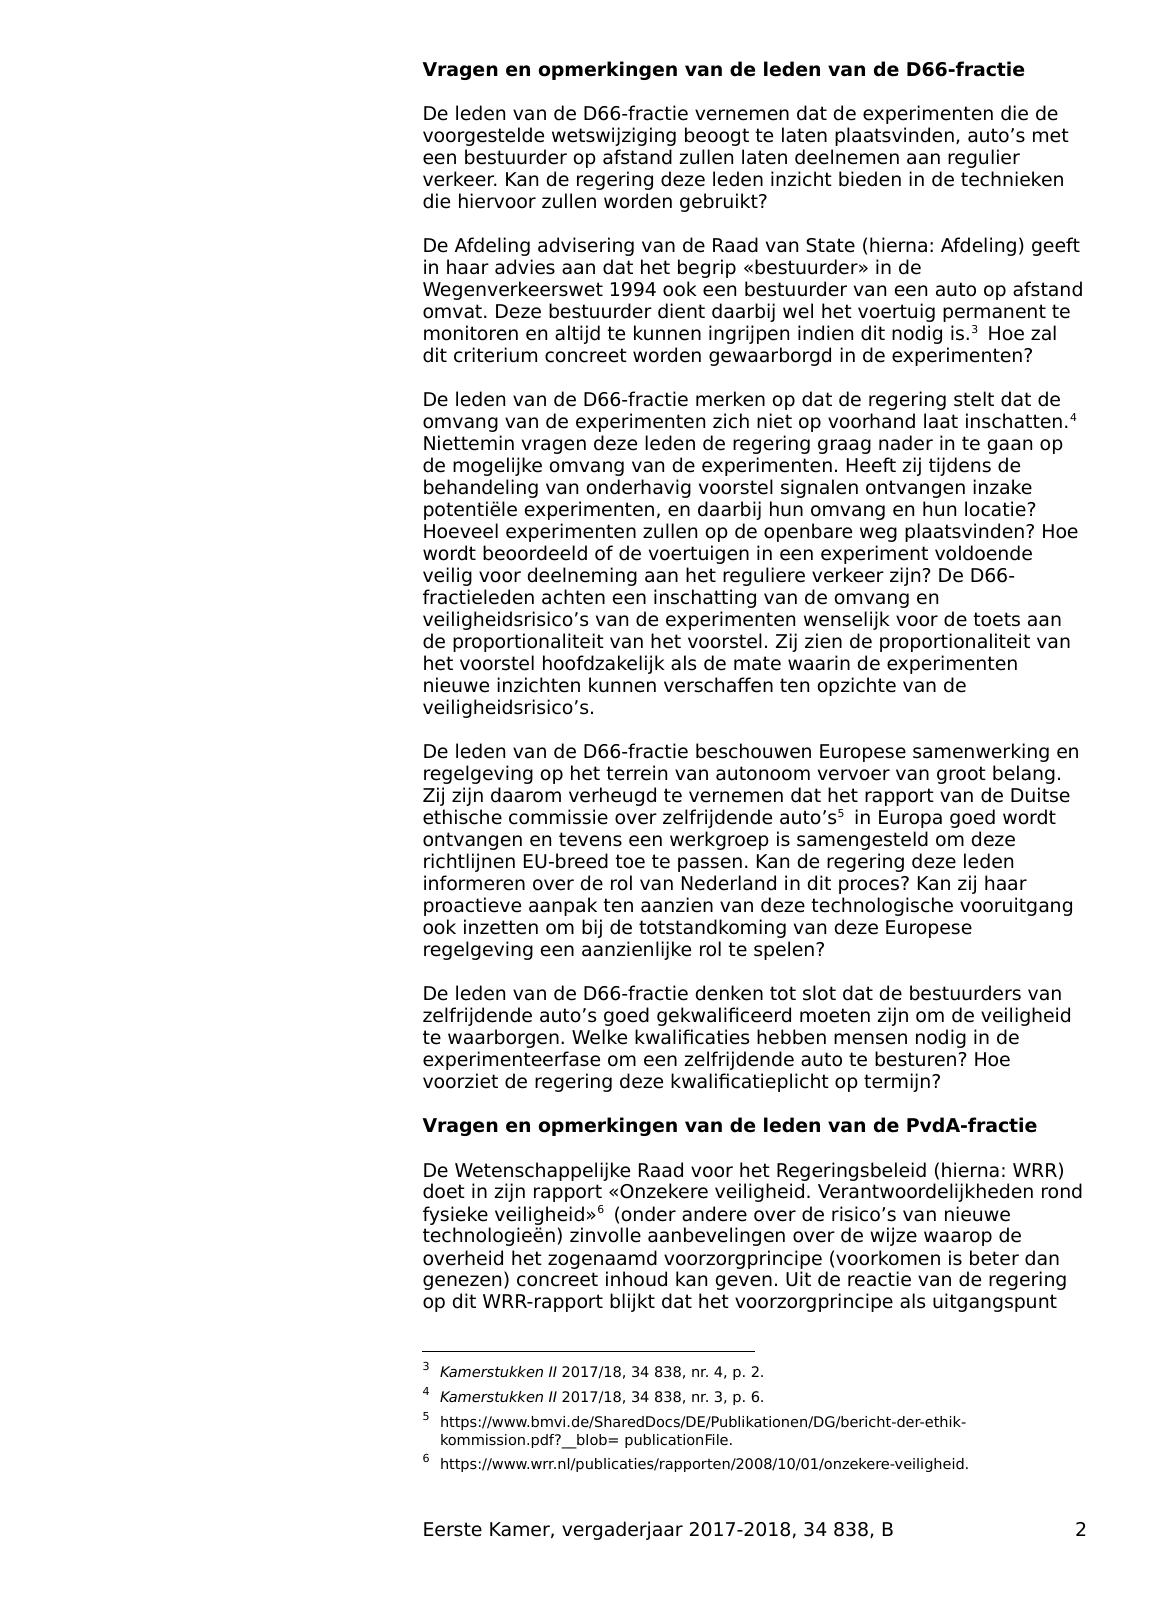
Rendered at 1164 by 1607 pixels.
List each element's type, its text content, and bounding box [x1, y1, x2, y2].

subtitle Vragen en opmerkingen van de leden van de PvdA-fractie [422, 1115, 1087, 1137]
text De leden van de D66-fractie denken tot slot dat de bestuurders van zelfrijdende auto’s goed gekwalificeerd moeten zijn om de veiligheid te waarborgen. Welke kwalificaties hebben mensen nodig in de experimenteerfase om een zelfrijdende auto te besturen? Hoe voorziet de regering deze kwalificatieplicht op termijn? [422, 983, 1087, 1093]
text De Wetenschappelijke Raad voor het Regeringsbeleid (hierna: WRR) doet in zijn rapport «Onzekere veiligheid. Verantwoordelijkheden rond fysieke veiligheid» (onder andere over de risico’s van nieuwe technologieën) zinvolle aanbevelingen over de wijze waarop de overheid het zogenaamd voorzorgprincipe (voorkomen is beter dan genezen) concreet inhoud kan geven. Uit de reactie van de regering op dit WRR-rapport blijkt dat het voorzorgprincipe als uitgangspunt [422, 1159, 1087, 1313]
subtitle Vragen en opmerkingen van de leden van de D66-fractie [422, 59, 1087, 81]
text https://www.wrr.nl/publicaties/rapporten/2008/10/01/onzekere-veiligheid. [422, 1452, 1087, 1474]
text Kamerstukken II 2017/18, 34 838, nr. 3, p. 6. [422, 1385, 1087, 1407]
text De leden van de D66-fractie vernemen dat de experimenten die de voorgestelde wetswijziging beoogt te laten plaatsvinden, auto’s met een bestuurder op afstand zullen laten deelnemen aan regulier verkeer. Kan de regering deze leden inzicht bieden in de technieken die hiervoor zullen worden gebruikt? [422, 103, 1087, 213]
text De Afdeling advisering van de Raad van State (hierna: Afdeling) geeft in haar advies aan dat het begrip «bestuurder» in de Wegenverkeerswet 1994 ook een bestuurder van een auto op afstand omvat. Deze bestuurder dient daarbij wel het voertuig permanent te monitoren en altijd te kunnen ingrijpen indien dit nodig is. Hoe zal dit criterium concreet worden gewaarborgd in de experimenten? [422, 235, 1087, 367]
text https://www.bmvi.de/SharedDocs/DE/Publikationen/DG/bericht-der-ethik-kommission.pdf?__blob= publicationFile. [422, 1410, 1087, 1449]
text De leden van de D66-fractie beschouwen Europese samenwerking en regelgeving op het terrein van autonoom vervoer van groot belang. Zij zijn daarom verheugd te vernemen dat het rapport van de Duitse ethische commissie over zelfrijdende auto’s in Europa goed wordt ontvangen en tevens een werkgroep is samengesteld om deze richtlijnen EU-breed toe te passen. Kan de regering deze leden informeren over de rol van Nederland in dit proces? Kan zij haar proactieve aanpak ten aanzien van deze technologische vooruitgang ook inzetten om bij de totstandkoming van deze Europese regelgeving een aanzienlijke rol te spelen? [422, 741, 1087, 961]
text Kamerstukken II 2017/18, 34 838, nr. 4, p. 2. [422, 1360, 1087, 1382]
text De leden van de D66-fractie merken op dat de regering stelt dat de omvang van de experimenten zich niet op voorhand laat inschatten. Niettemin vragen deze leden de regering graag nader in te gaan op de mogelijke omvang van de experimenten. Heeft zij tijdens de behandeling van onderhavig voorstel signalen ontvangen inzake potentiële experimenten, en daarbij hun omvang en hun locatie? Hoeveel experimenten zullen op de openbare weg plaatsvinden? Hoe wordt beoordeeld of de voertuigen in een experiment voldoende veilig voor deelneming aan het reguliere verkeer zijn? De D66-fractieleden achten een inschatting van de omvang en veiligheidsrisico’s van de experimenten wenselijk voor de toets aan de proportionaliteit van het voorstel. Zij zien de proportionaliteit van het voorstel hoofdzakelijk als de mate waarin de experimenten nieuwe inzichten kunnen verschaffen ten opzichte van de veiligheidsrisico’s. [422, 389, 1087, 719]
